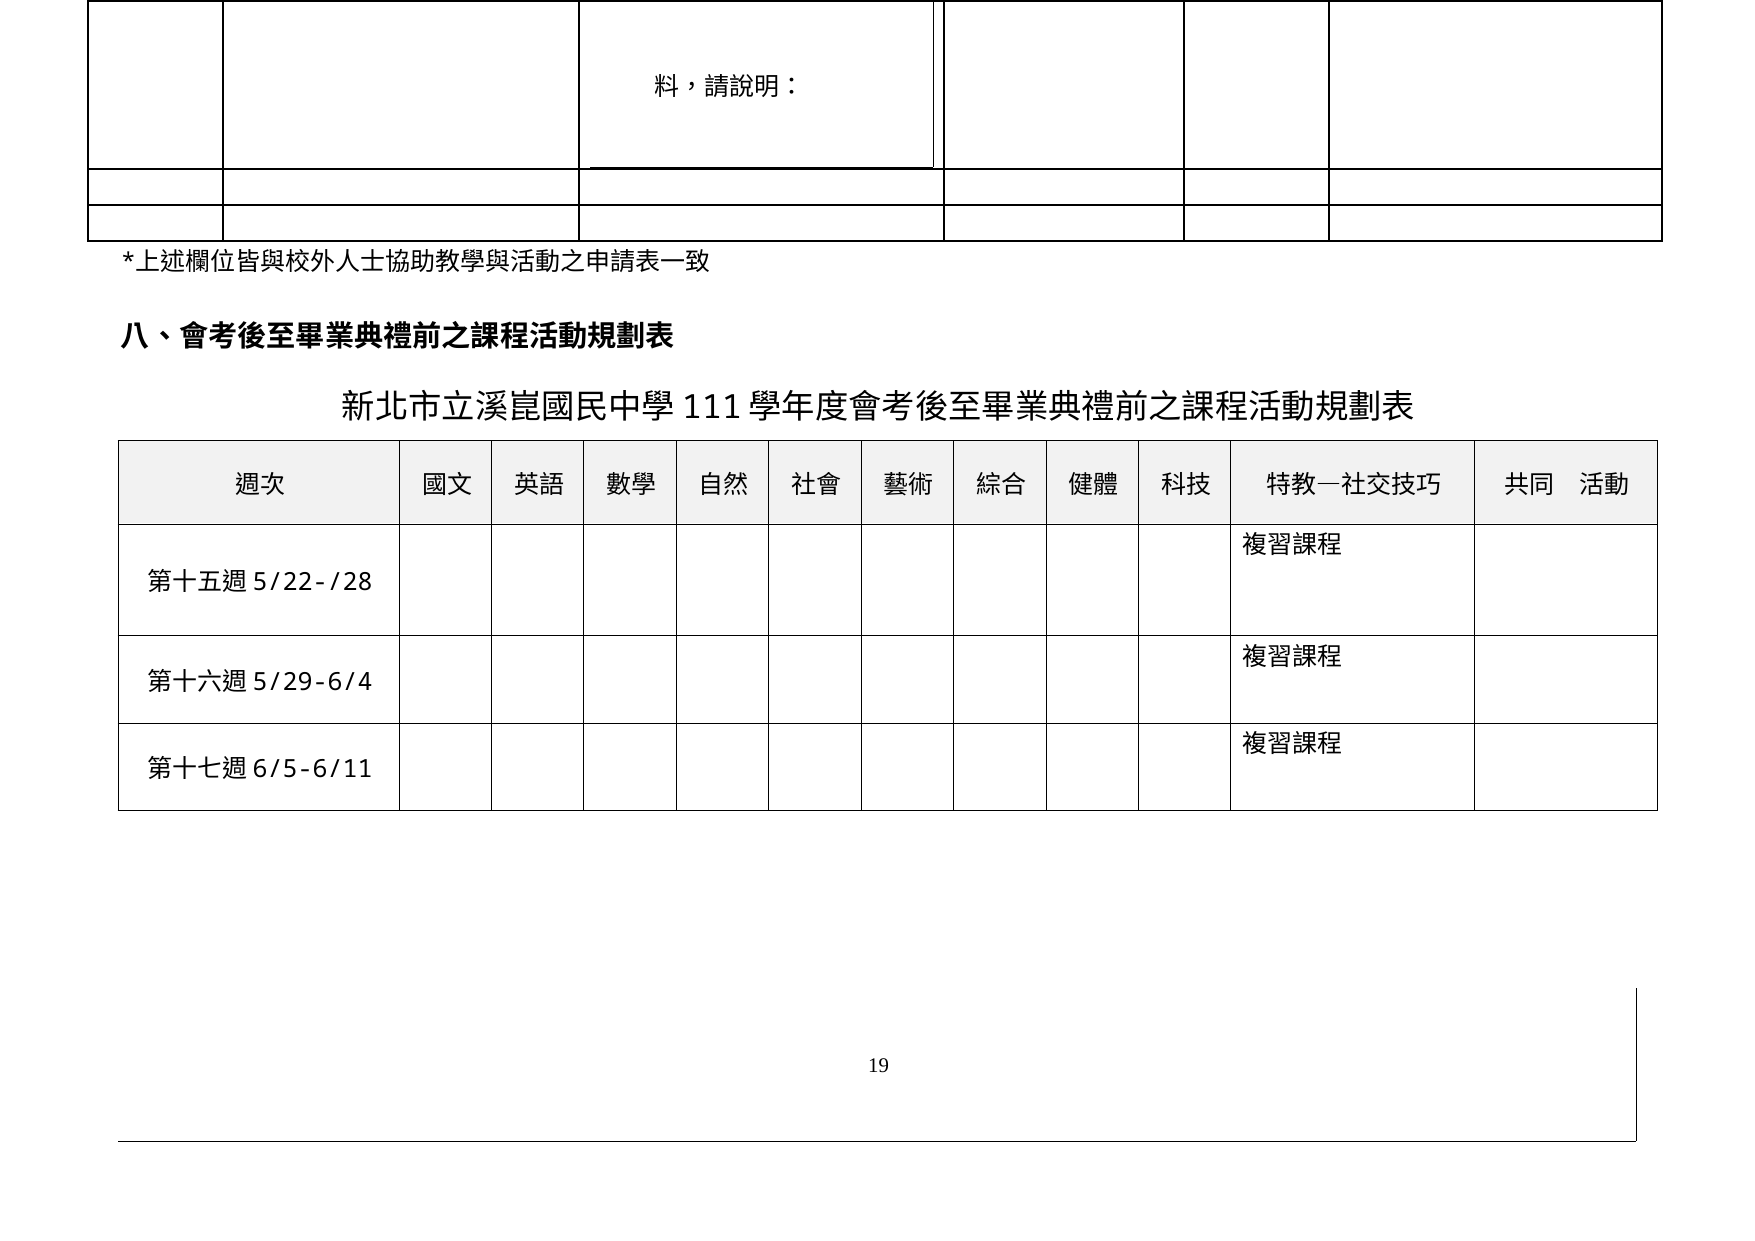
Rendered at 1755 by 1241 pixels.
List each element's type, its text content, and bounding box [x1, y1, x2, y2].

table_cell [224, 206, 578, 240]
table_cell [1185, 2, 1328, 167]
table_cell [769, 724, 861, 810]
table_header 共同 活動 [1475, 441, 1657, 523]
table_cell 第十七週6/5-6/11 [119, 724, 399, 810]
table_cell [1047, 525, 1138, 635]
table_cell [934, 2, 943, 167]
table_cell [1185, 170, 1328, 204]
table_cell [584, 636, 676, 722]
table_cell [1330, 206, 1661, 240]
table_header 科技 [1139, 441, 1230, 523]
table_cell [1475, 636, 1657, 722]
table_cell [89, 206, 222, 240]
table_cell [1139, 724, 1230, 810]
table_cell [945, 170, 1183, 204]
table_cell [954, 724, 1046, 810]
table_cell [89, 170, 222, 204]
table_cell [1330, 2, 1661, 167]
table_header 英語 [492, 441, 583, 523]
table_cell [1139, 636, 1230, 722]
text 新北市立溪崑國民中學111學年度會考後至畢業典禮前之課程活動規劃表 [118, 379, 1636, 428]
table_cell [1139, 525, 1230, 635]
table_header 國文 [400, 441, 491, 523]
text 八、會考後至畢業典禮前之課程活動規劃表 [118, 312, 1636, 354]
table_cell 第十五週5/22-/28 [119, 525, 399, 635]
table_header 自然 [677, 441, 768, 523]
table_header 數學 [584, 441, 676, 523]
table_header 健體 [1047, 441, 1138, 523]
table_cell [1185, 206, 1328, 240]
table_cell [492, 724, 583, 810]
table_cell 第十六週5/29-6/4 [119, 636, 399, 722]
table_cell [400, 724, 491, 810]
table_cell [677, 636, 768, 722]
table_header 藝術 [862, 441, 953, 523]
table_cell [1330, 170, 1661, 204]
table_cell [400, 636, 491, 722]
table_cell 複習課程 [1231, 636, 1474, 722]
text *上述欄位皆與校外人士協助教學與活動之申請表一致 [118, 242, 1636, 278]
table_cell [945, 2, 1183, 167]
table_cell [580, 170, 943, 204]
table_cell [954, 525, 1046, 635]
table_cell [224, 170, 578, 204]
table_cell [1047, 724, 1138, 810]
table_header 特教—社交技巧 [1231, 441, 1474, 523]
table_cell [400, 525, 491, 635]
table_cell 複習課程 [1231, 525, 1474, 635]
table_cell [1475, 525, 1657, 635]
table_cell [580, 206, 943, 240]
table_cell [677, 525, 768, 635]
table_cell [584, 724, 676, 810]
table_cell [584, 525, 676, 635]
table_cell 複習課程 [1231, 724, 1474, 810]
table_cell [862, 636, 953, 722]
table_cell [769, 636, 861, 722]
table_cell [224, 2, 578, 167]
table_cell [492, 525, 583, 635]
table_cell [492, 636, 583, 722]
table_cell [862, 525, 953, 635]
table_cell [945, 206, 1183, 240]
table_header 週次 [119, 441, 399, 523]
table_cell [954, 636, 1046, 722]
table_header 綜合 [954, 441, 1046, 523]
table_cell [1475, 724, 1657, 810]
table_header 社會 [769, 441, 861, 523]
table_cell [862, 724, 953, 810]
table_cell [89, 2, 222, 167]
table_cell [769, 525, 861, 635]
table_cell [1047, 636, 1138, 722]
table_cell 料，請說明： [580, 2, 933, 167]
table_cell [677, 724, 768, 810]
